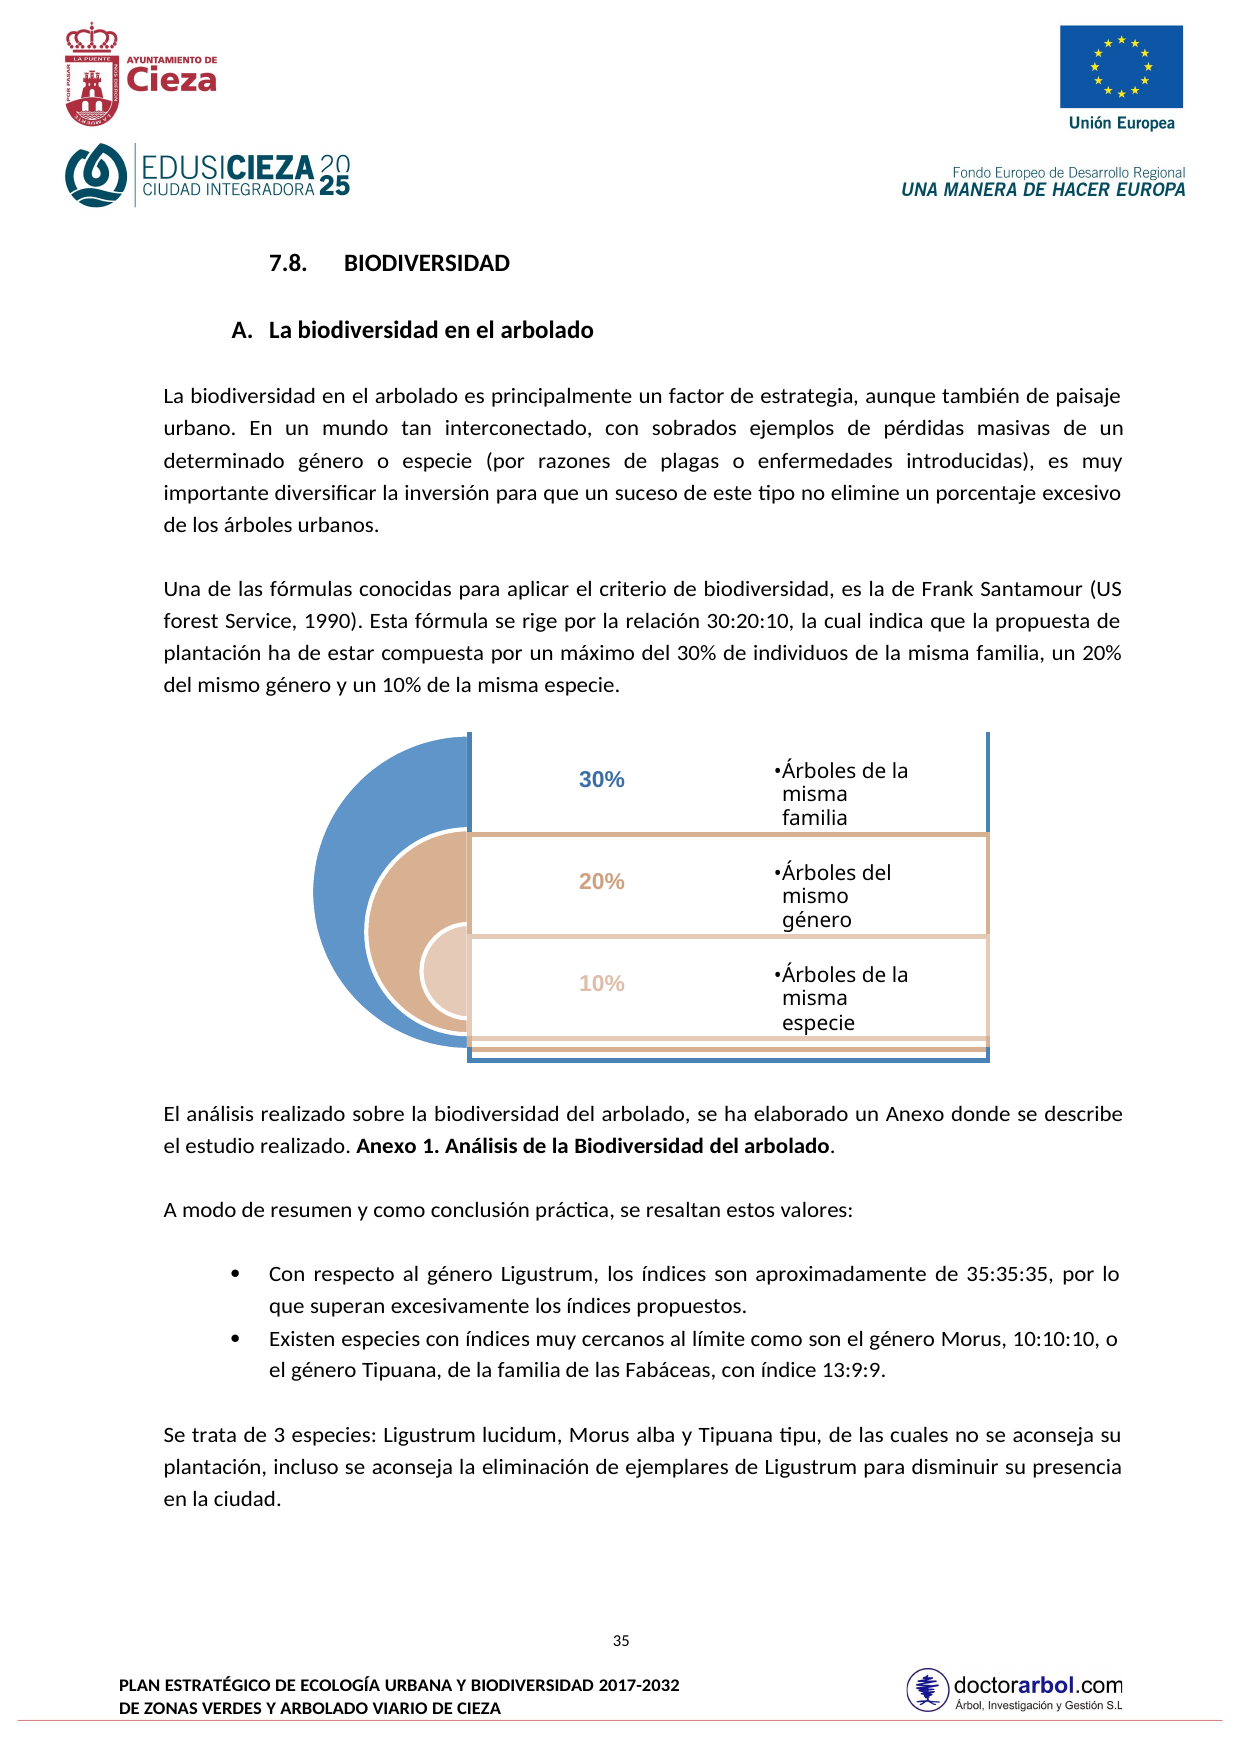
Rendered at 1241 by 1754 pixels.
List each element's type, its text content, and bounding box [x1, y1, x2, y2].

table_header 30% [472, 732, 696, 832]
text Se trata de 3 especies: Ligustrum lucidum, Morus alba y Tipuana tipu, de las cuales no se aconseja su plantación, incluso se aconseja la eliminación de ejemplares de Ligustrum para disminuir su presencia en la ciudad. [163, 1421, 1123, 1512]
table_cell 20% [472, 837, 696, 934]
subtitle BIODIVERSIDAD [269, 247, 1182, 277]
text PLAN ESTRATÉGICO DE ECOLOGÍA URBANA Y BIODIVERSIDAD 2017-2032 DE ZONAS VERDES Y ARBOLADO VIARIO DE CIEZA [119, 1674, 699, 1718]
table_cell [472, 1052, 986, 1058]
table_header Árboles de la misma familia [696, 732, 986, 832]
table_cell Árboles del mismo género [696, 837, 986, 934]
list La biodiversidad en el arbolado [231, 314, 1182, 344]
text Una de las fórmulas conocidas para aplicar el criterio de biodiversidad, es la de Frank Santamour (US forest Service, 1990). Esta fórmula se rige por la relación 30:20:10, la cual indica que la propuesta de plantación ha de estar compuesta por un máximo del 30% de individuos de la misma familia, un 20% del mismo género y un 10% de la misma especie. [163, 575, 1123, 697]
text 35 [142, 1626, 1100, 1650]
text A modo de resumen y como conclusión práctica, se resaltan estos valores: [163, 1197, 1182, 1223]
table_cell Árboles de la misma especie [696, 939, 986, 1036]
list Con respecto al género Ligustrum, los índices son aproximadamente de 35:35:35, por lo que superan excesivamente los índices propuestos. [231, 1260, 1123, 1319]
table_cell [472, 1041, 986, 1047]
table_cell 10% [472, 939, 696, 1036]
text El análisis realizado sobre la biodiversidad del arbolado, se ha elaborado un Anexo donde se describe el estudio realizado. Anexo 1. Análisis de la Biodiversidad del arbolado. [163, 1100, 1123, 1159]
list Existen especies con índices muy cercanos al límite como son el género Morus, 10:10:10, o el género Tipuana, de la familia de las Fabáceas, con índice 13:9:9. [231, 1325, 1123, 1383]
text La biodiversidad en el arbolado es principalmente un factor de estrategia, aunque también de paisaje urbano. En un mundo tan interconectado, con sobrados ejemplos de pérdidas masivas de un determinado género o especie (por razones de plagas o enfermedades introducidas), es muy importante diversificar la inversión para que un suceso de este tipo no elimine un porcentaje excesivo de los árboles urbanos. [163, 382, 1123, 538]
picture [17, 19, 1223, 1721]
